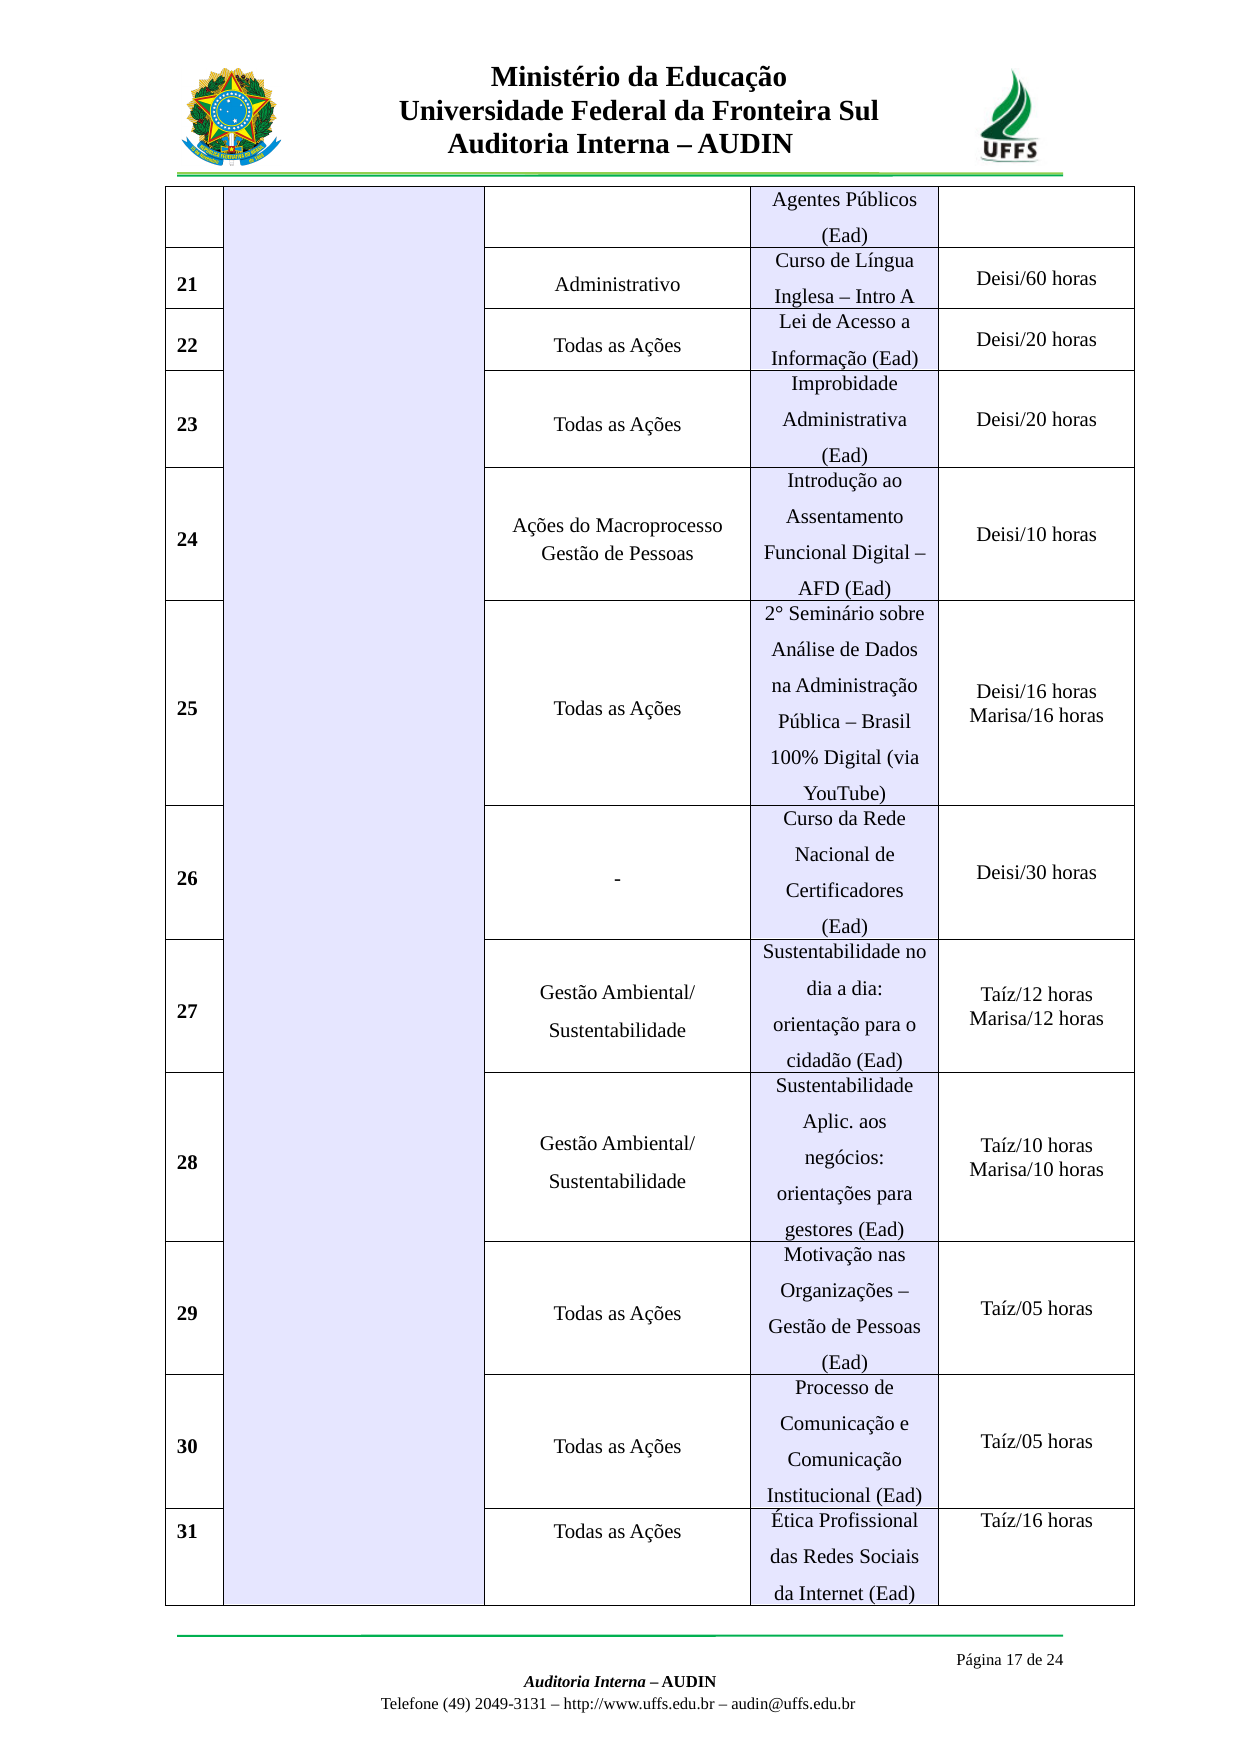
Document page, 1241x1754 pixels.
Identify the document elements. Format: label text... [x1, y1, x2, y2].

table_cell 26 [166, 806, 223, 938]
table_cell Agentes Públicos (Ead) [751, 187, 938, 247]
table_cell Deisi/20 horas [939, 371, 1134, 467]
table_cell Taíz/05 horas [939, 1242, 1134, 1374]
table_cell Deisi/60 horas [939, 248, 1134, 308]
table_cell Motivação nas Organizações – Gestão de Pessoas (Ead) [751, 1242, 938, 1374]
table_cell Todas as Ações [485, 601, 750, 805]
table_cell 25 [166, 601, 223, 805]
table_cell Taíz/10 horas Marisa/10 horas [939, 1073, 1134, 1241]
table_cell Deisi/20 horas [939, 309, 1134, 369]
table_cell Todas as Ações [485, 1509, 750, 1604]
table_cell 23 [166, 371, 223, 467]
table_cell Deisi/16 horas Marisa/16 horas [939, 601, 1134, 805]
table_cell Gestão Ambiental/ Sustentabilidade [485, 940, 750, 1072]
table_cell Ações do Macroprocesso Gestão de Pessoas [485, 468, 750, 600]
table_cell Ética Profissional das Redes Sociais da Internet (Ead) [751, 1509, 938, 1604]
table_cell Lei de Acesso a Informação (Ead) [751, 309, 938, 369]
table_cell 21 [166, 248, 223, 308]
table_cell Gestão Ambiental/ Sustentabilidade [485, 1073, 750, 1241]
table_cell Deisi/30 horas [939, 806, 1134, 938]
table_cell 2° Seminário sobre Análise de Dados na Administração Pública – Brasil 100% Digital (via YouTube) [751, 601, 938, 805]
table_cell 30 [166, 1375, 223, 1507]
table_cell Introdução ao Assentamento Funcional Digital – AFD (Ead) [751, 468, 938, 600]
table_cell Curso de Língua Inglesa – Intro A [751, 248, 938, 308]
table_cell [166, 187, 223, 247]
table_cell Sustentabilidade Aplic. aos negócios: orientações para gestores (Ead) [751, 1073, 938, 1241]
table_cell Taíz/05 horas [939, 1375, 1134, 1507]
table_cell Todas as Ações [485, 1242, 750, 1374]
picture [966, 68, 1054, 166]
table_cell [939, 187, 1134, 247]
table_cell 31 [166, 1509, 223, 1604]
table_cell Taíz/16 horas [939, 1509, 1134, 1604]
table_cell Curso da Rede Nacional de Certificadores (Ead) [751, 806, 938, 938]
table_cell 29 [166, 1242, 223, 1374]
table_cell Administrativo [485, 248, 750, 308]
table_cell Improbidade Administrativa (Ead) [751, 371, 938, 467]
table_cell Processo de Comunicação e Comunicação Institucional (Ead) [751, 1375, 938, 1507]
table_cell - [485, 806, 750, 938]
table_cell 22 [166, 309, 223, 369]
table_cell 27 [166, 940, 223, 1072]
table_cell Sustentabilidade no dia a dia: orientação para o cidadão (Ead) [751, 940, 938, 1072]
table_cell Todas as Ações [485, 309, 750, 369]
table_cell Taíz/12 horas Marisa/12 horas [939, 940, 1134, 1072]
table_cell 24 [166, 468, 223, 600]
table_cell [485, 187, 750, 247]
picture [181, 68, 282, 166]
table_cell 28 [166, 1073, 223, 1241]
table_cell Deisi/10 horas [939, 468, 1134, 600]
table_cell [224, 187, 484, 1604]
table_cell Todas as Ações [485, 371, 750, 467]
table_cell Todas as Ações [485, 1375, 750, 1507]
